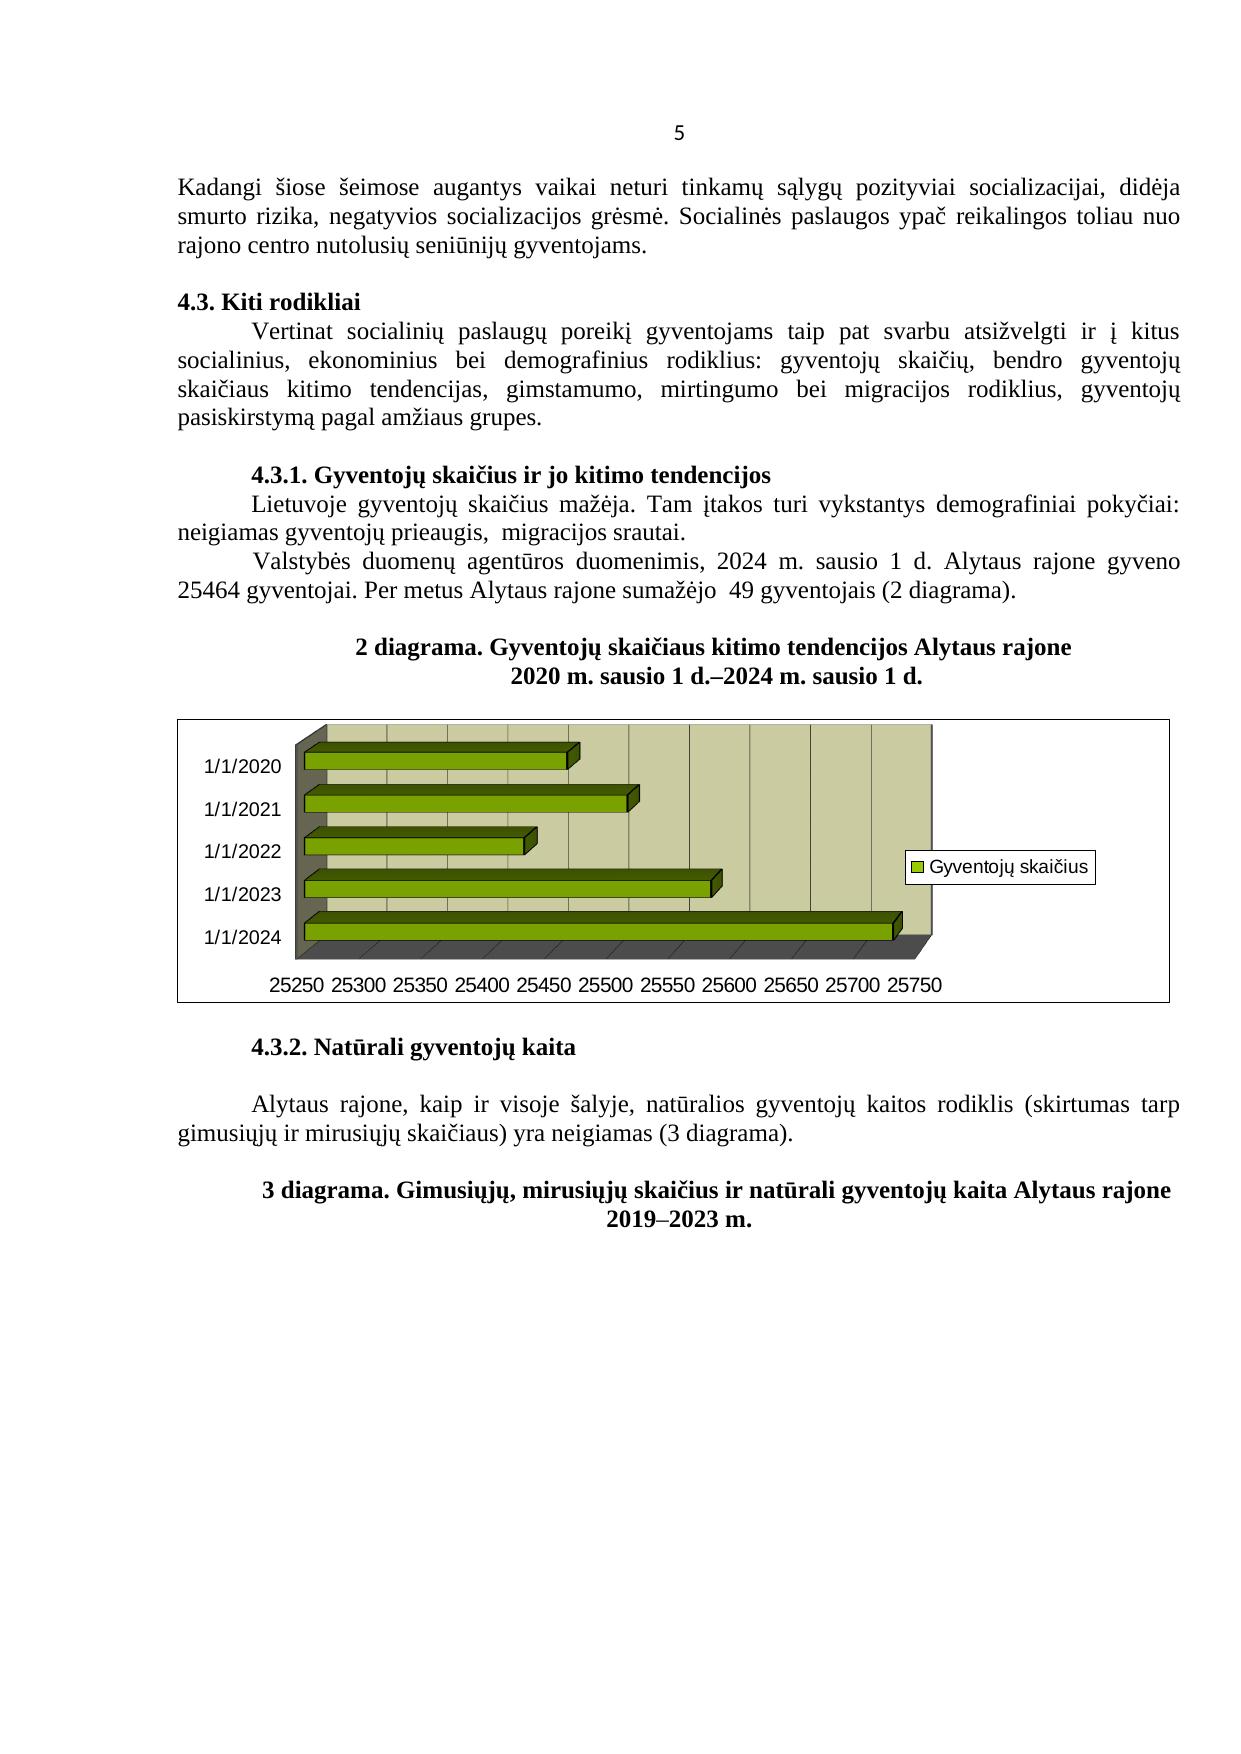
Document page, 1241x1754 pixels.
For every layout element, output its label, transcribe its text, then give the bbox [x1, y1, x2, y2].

text Kadangi šiose šeimose augantys vaikai neturi tinkamų sąlygų pozityviai socializacijai, didėja smurto rizika, negatyvios socializacijos grėsmė. Socialinės paslaugos ypač reikalingos toliau nuo rajono centro nutolusių seniūnijų gyventojams. [177, 172, 1181, 259]
text 4.3.2. Natūrali gyventojų kaita [177, 1032, 1181, 1064]
text Lietuvoje gyventojų skaičius mažėja. Tam įtakos turi vykstantys demografiniai pokyčiai: neigiamas gyventojų prieaugis, migracijos srautai. [177, 489, 1181, 546]
text Alytaus rajone, kaip ir visoje šalyje, natūralios gyventojų kaitos rodiklis (skirtumas tarp gimusiųjų ir mirusiųjų skaičiaus) yra neigiamas (3 diagrama). [177, 1089, 1181, 1147]
text 4.3. Kiti rodikliai [177, 287, 1194, 316]
text 3 diagrama. Gimusiųjų, mirusiųjų skaičius ir natūrali gyventojų kaita Alytaus rajone 2019–2023 m. [177, 1176, 1181, 1233]
text 4.3.1. Gyventojų skaičius ir jo kitimo tendencijos [177, 460, 1181, 489]
text Valstybės duomenų agentūros duomenimis, 2024 m. sausio 1 d. Alytaus rajone gyveno 25464 gyventojai. Per metus Alytaus rajone sumažėjo 49 gyventojais (2 diagrama). [177, 546, 1181, 604]
text 2020 m. sausio 1 d.–2024 m. sausio 1 d. [177, 661, 1181, 690]
text Vertinat socialinių paslaugų poreikį gyventojams taip pat svarbu atsižvelgti ir į kitus socialinius, ekonominius bei demografinius rodiklius: gyventojų skaičių, bendro gyventojų skaičiaus kitimo tendencijas, gimstamumo, mirtingumo bei migracijos rodiklius, gyventojų pasiskirstymą pagal amžiaus grupes. [177, 316, 1181, 431]
text 2 diagrama. Gyventojų skaičiaus kitimo tendencijos Alytaus rajone [177, 632, 1181, 661]
